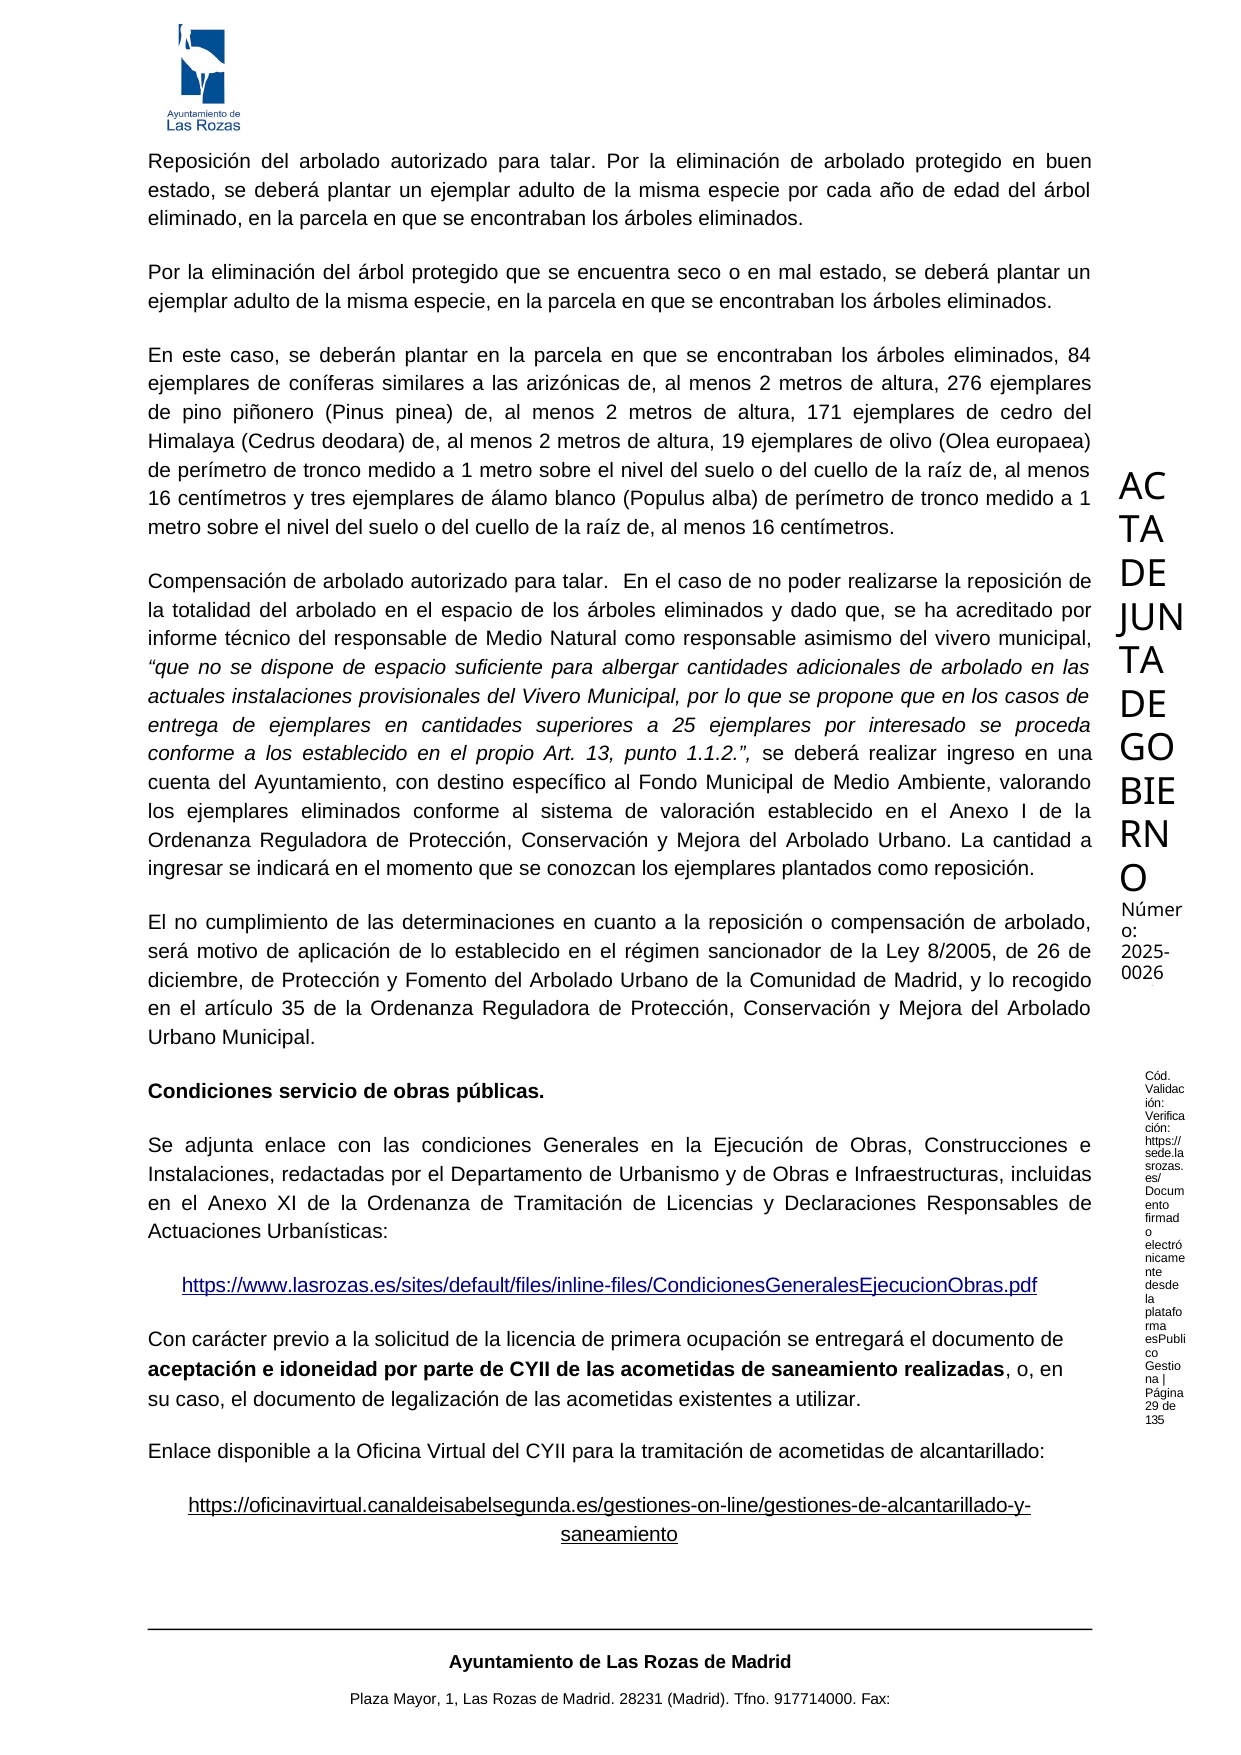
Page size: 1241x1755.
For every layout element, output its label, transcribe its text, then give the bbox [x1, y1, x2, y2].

text ACTA DE JUNTA DE GOBIERNO [1119, 464, 1185, 900]
text [1143, 1068, 1186, 1612]
text https://oficinavirtual.canaldeisabelsegunda.es/gestiones-on-line/gestiones-de-alcantarillado-y- saneamiento [188, 1493, 1093, 1546]
text En este caso, se deberán plantar en la parcela en que se encontraban los árboles eliminados, 84 ejemplares de coníferas similares a las arizónicas de, al menos 2 metros de altura, 276 ejemplares de pino piñonero (Pinus pinea) de, al menos 2 metros de altura, 171 ejemplares de cedro del Himalaya (Cedrus deodara) de, al menos 2 metros de altura, 19 ejemplares de olivo (Olea europaea) de perímetro de tronco medido a 1 metro sobre el nivel del suelo o del cuello de la raíz de, al menos 16 centímetros y tres ejemplares de álamo blanco (Populus alba) de perímetro de tronco medido a 1 metro sobre el nivel del suelo o del cuello de la raíz de, al menos 16 centímetros. [148, 342, 1093, 539]
text aceptación e idoneidad por parte de CYII de las acometidas de saneamiento realizadas, o, en su caso, el documento de legalización de las acometidas existentes a utilizar. [148, 1357, 1076, 1410]
text Cód. Validación: [1145, 1070, 1186, 1110]
text Por la eliminación del árbol protegido que se encuentra seco o en mal estado, se deberá plantar un ejemplar adulto de la misma especie, en la parcela en que se encontraban los árboles eliminados. [148, 260, 1093, 313]
text Se adjunta enlace con las condiciones Generales en la Ejecución de Obras, Construcciones e Instalaciones, redactadas por el Departamento de Urbanismo y de Obras e Infraestructuras, incluidas en el Anexo XI de la Ordenanza de Tramitación de Licencias y Declaraciones Responsables de Actuaciones Urbanísticas: [148, 1133, 1093, 1243]
text Enlace disponible a la Oficina Virtual del CYII para la tramitación de acometidas de alcantarillado: [148, 1439, 1093, 1463]
text Reposición del arbolado autorizado para talar. Por la eliminación de arbolado protegido en buen estado, se deberá plantar un ejemplar adulto de la misma especie por cada año de edad del árbol eliminado, en la parcela en que se encontraban los árboles eliminados. [148, 149, 1093, 230]
text Compensación de arbolado autorizado para talar. En el caso de no poder realizarse la reposición de la totalidad del arbolado en el espacio de los árboles eliminados y dado que, se ha acreditado por informe técnico del responsable de Medio Natural como responsable asimismo del vivero municipal, “que no se dispone de espacio suficiente para albergar cantidades adicionales de arbolado en las actuales instalaciones provisionales del Vivero Municipal, por lo que se propone que en los casos de entrega de ejemplares en cantidades superiores a 25 ejemplares por interesado se proceda conforme a los establecido en el propio Art. 13, punto 1.1.2.”, se deberá realizar ingreso en una cuenta del Ayuntamiento, con destino específico al Fondo Municipal de Medio Ambiente, valorando los ejemplares eliminados conforme al sistema de valoración establecido en el Anexo I de la Ordenanza Reguladora de Protección, Conservación y Mejora del Arbolado Urbano. La cantidad a ingresar se indicará en el momento que se conozcan los ejemplares plantados como reposición. [148, 569, 1093, 880]
text Número: 2025-0026 Fecha: 24/06/2025 [1121, 900, 1185, 985]
text https://www.lasrozas.es/sites/default/files/inline-files/CondicionesGeneralesEjecucionObras.pdf Con carácter previo a la solicitud de la licencia de primera ocupación se entregará el documento de [148, 1249, 1076, 1357]
text El no cumplimiento de las determinaciones en cuanto a la reposición o compensación de arbolado, será motivo de aplicación de lo establecido en el régimen sancionador de la Ley 8/2005, de 26 de diciembre, de Protección y Fomento del Arbolado Urbano de la Comunidad de Madrid, y lo recogido en el artículo 35 de la Ordenanza Reguladora de Protección, Conservación y Mejora del Arbolado Urbano Municipal. [148, 910, 1093, 1049]
text Verificación: https://sede.lasrozas.es/ [1145, 1110, 1186, 1185]
text Documento firmado electrónicamente desde la plataforma esPublico Gestiona | Página 29 de 135 [1145, 1185, 1186, 1427]
subtitle Condiciones servicio de obras públicas. [148, 1078, 1093, 1102]
